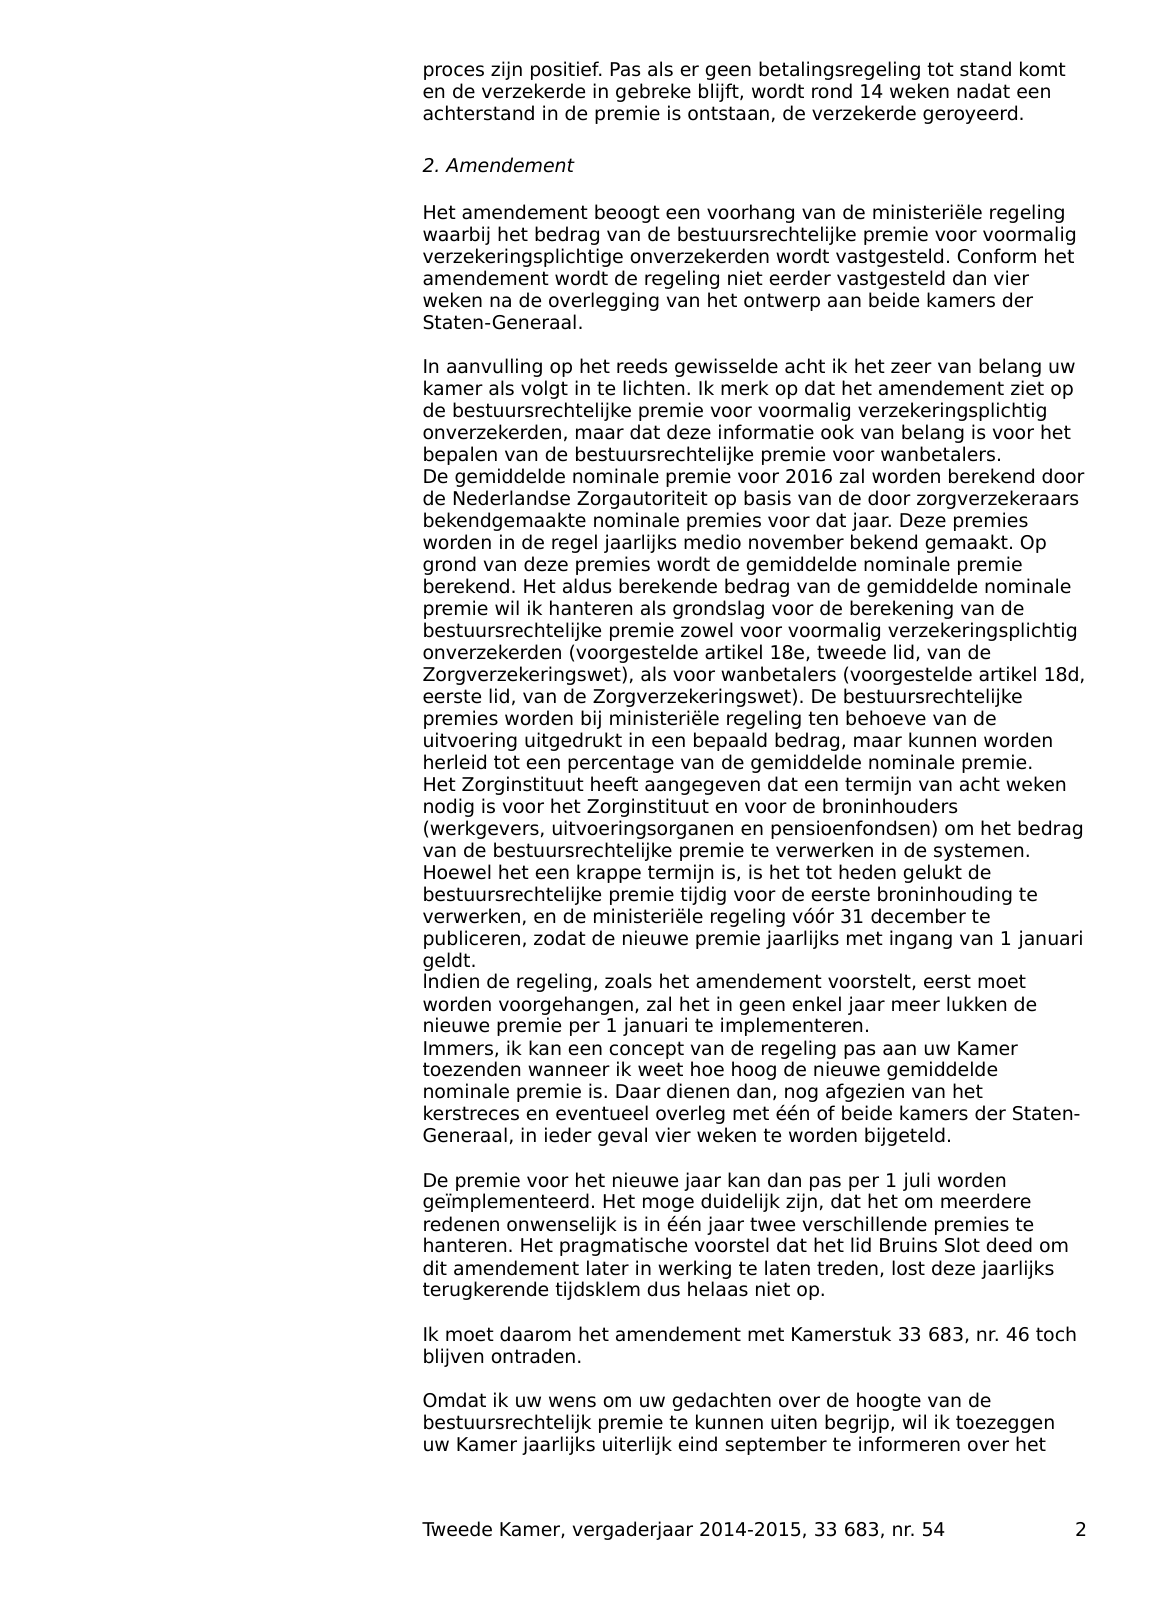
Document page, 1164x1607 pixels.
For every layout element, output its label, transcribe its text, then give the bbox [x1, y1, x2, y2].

text De gemiddelde nominale premie voor 2016 zal worden berekend door de Nederlandse Zorgautoriteit op basis van de door zorgverzekeraars bekendgemaakte nominale premies voor dat jaar. Deze premies worden in de regel jaarlijks medio november bekend gemaakt. Op grond van deze premies wordt de gemiddelde nominale premie berekend. Het aldus berekende bedrag van de gemiddelde nominale premie wil ik hanteren als grondslag voor de berekening van de bestuursrechtelijke premie zowel voor voormalig verzekeringsplichtig onverzekerden (voorgestelde artikel 18e, tweede lid, van de Zorgverzekeringswet), als voor wanbetalers (voorgestelde artikel 18d, eerste lid, van de Zorgverzekeringswet). De bestuursrechtelijke premies worden bij ministeriële regeling ten behoeve van de uitvoering uitgedrukt in een bepaald bedrag, maar kunnen worden herleid tot een percentage van de gemiddelde nominale premie. [422, 466, 1087, 774]
text Het amendement beoogt een voorhang van de ministeriële regeling waarbij het bedrag van de bestuursrechtelijke premie voor voormalig verzekeringsplichtige onverzekerden wordt vastgesteld. Conform het amendement wordt de regeling niet eerder vastgesteld dan vier weken na de overlegging van het ontwerp aan beide kamers der Staten-Generaal. [422, 202, 1087, 334]
text Het Zorginstituut heeft aangegeven dat een termijn van acht weken nodig is voor het Zorginstituut en voor de broninhouders (werkgevers, uitvoeringsorganen en pensioenfondsen) om het bedrag van de bestuursrechtelijke premie te verwerken in de systemen. Hoewel het een krappe termijn is, is het tot heden gelukt de bestuursrechtelijke premie tijdig voor de eerste broninhouding te verwerken, en de ministeriële regeling vóór 31 december te publiceren, zodat de nieuwe premie jaarlijks met ingang van 1 januari geldt. [422, 774, 1087, 971]
text De premie voor het nieuwe jaar kan dan pas per 1 juli worden geïmplementeerd. Het moge duidelijk zijn, dat het om meerdere redenen onwenselijk is in één jaar twee verschillende premies te hanteren. Het pragmatische voorstel dat het lid Bruins Slot deed om dit amendement later in werking te laten treden, lost deze jaarlijks terugkerende tijdsklem dus helaas niet op. [422, 1169, 1087, 1301]
text proces zijn positief. Pas als er geen betalingsregeling tot stand komt en de verzekerde in gebreke blijft, wordt rond 14 weken nadat een achterstand in de premie is ontstaan, de verzekerde geroyeerd. [422, 59, 1087, 125]
subtitle 2. Amendement [422, 155, 1087, 177]
text In aanvulling op het reeds gewisselde acht ik het zeer van belang uw kamer als volgt in te lichten. Ik merk op dat het amendement ziet op de bestuursrechtelijke premie voor voormalig verzekeringsplichtig onverzekerden, maar dat deze informatie ook van belang is voor het bepalen van de bestuursrechtelijke premie voor wanbetalers. [422, 356, 1087, 466]
text Omdat ik uw wens om uw gedachten over de hoogte van de bestuursrechtelijk premie te kunnen uiten begrijp, wil ik toezeggen uw Kamer jaarlijks uiterlijk eind september te informeren over het [422, 1390, 1087, 1456]
text Immers, ik kan een concept van de regeling pas aan uw Kamer toezenden wanneer ik weet hoe hoog de nieuwe gemiddelde nominale premie is. Daar dienen dan, nog afgezien van het kerstreces en eventueel overleg met één of beide kamers der Staten-Generaal, in ieder geval vier weken te worden bijgeteld. [422, 1037, 1087, 1147]
text lndien de regeling, zoals het amendement voorstelt, eerst moet worden voorgehangen, zal het in geen enkel jaar meer lukken de nieuwe premie per 1 januari te implementeren. [422, 971, 1087, 1037]
text Ik moet daarom het amendement met Kamerstuk 33 683, nr. 46 toch blijven ontraden. [422, 1323, 1087, 1367]
